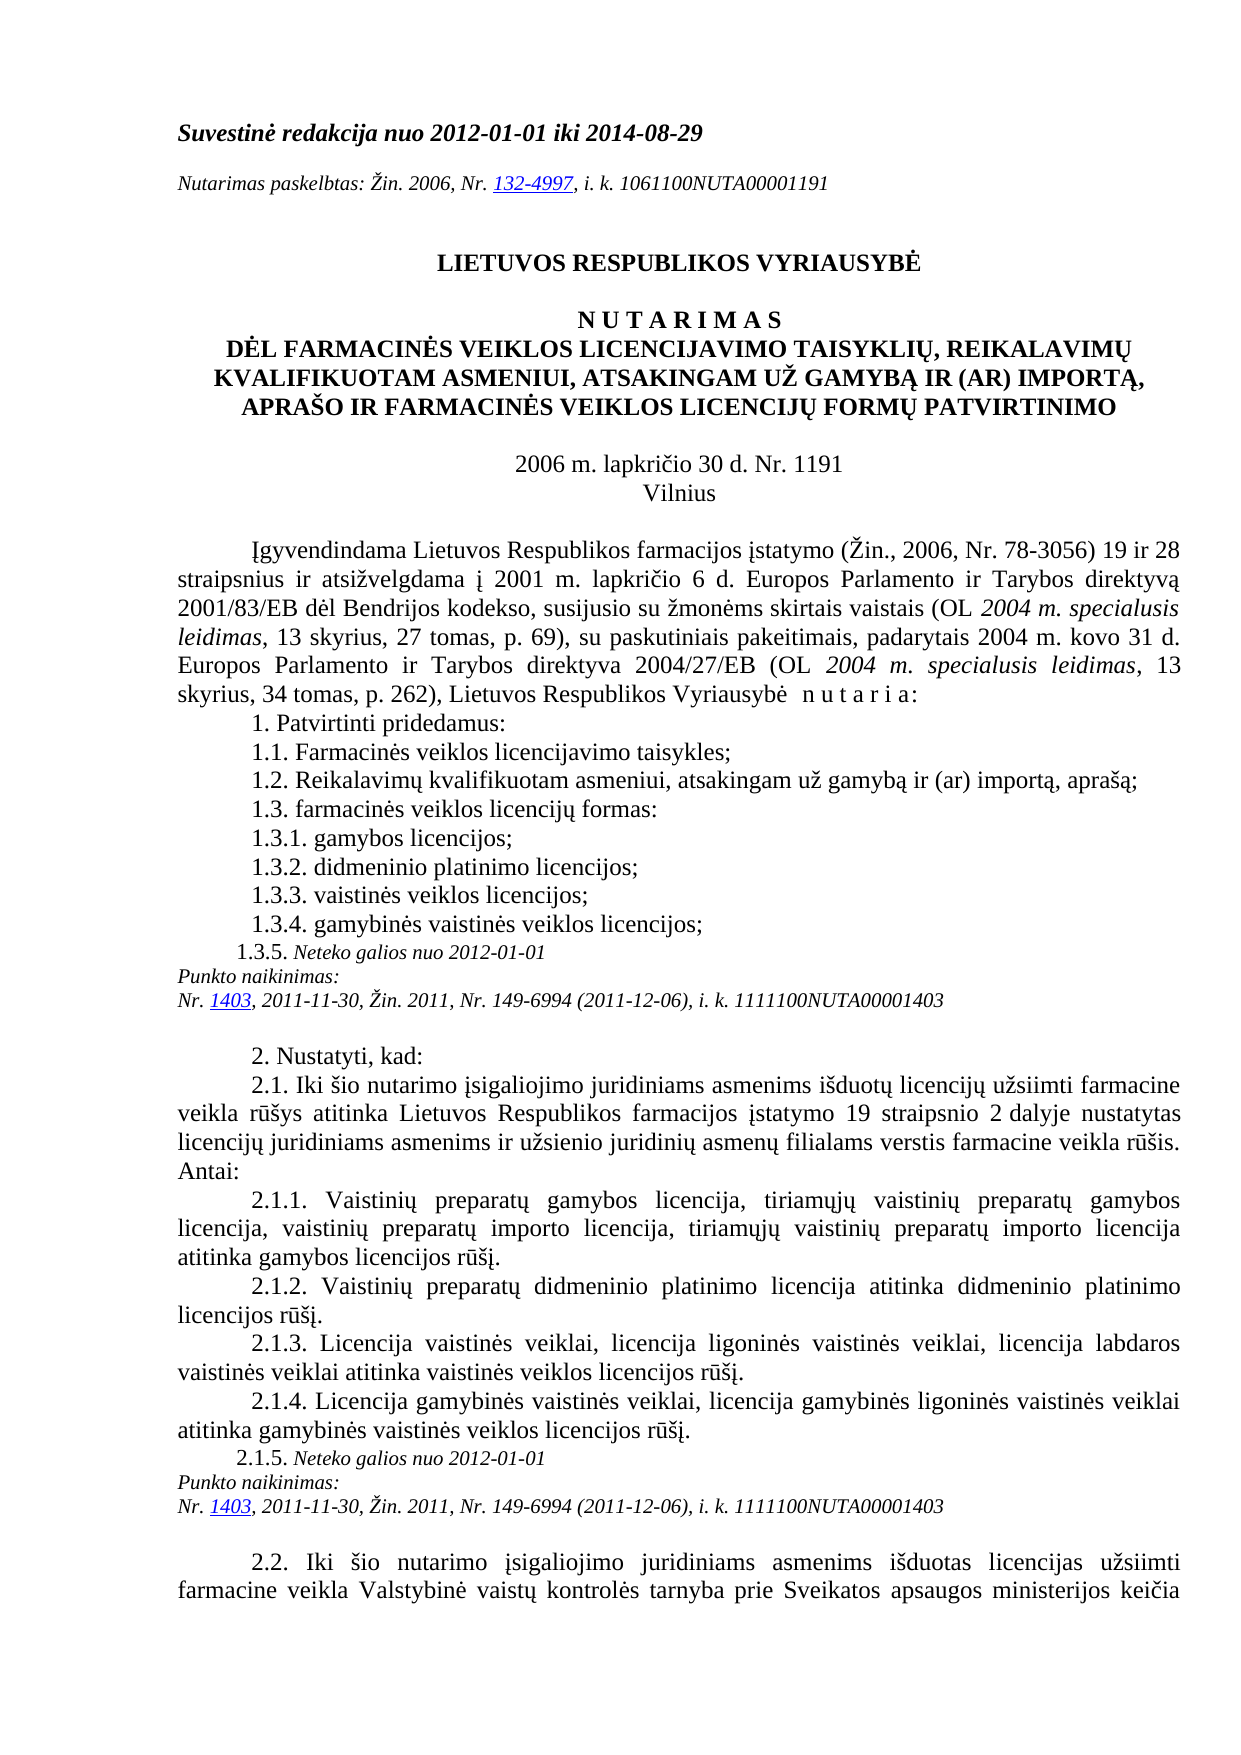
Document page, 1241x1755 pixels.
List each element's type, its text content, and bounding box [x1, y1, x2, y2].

text 2. Nustatyti, kad: [177, 1041, 1181, 1070]
text Įgyvendindama Lietuvos Respublikos farmacijos įstatymo (Žin., 2006, Nr. 78-3056) 19 ir 28 straipsnius ir atsižvelgdama į 2001 m. lapkričio 6 d. Europos Parlamento ir Tarybos direktyvą 2001/83/EB dėl Bendrijos kodekso, susijusio su žmonėms skirtais vaistais (OL 2004 m. specialusis leidimas, 13 skyrius, 27 tomas, p. 69), su paskutiniais pakeitimais, padarytais 2004 m. kovo 31 d. Europos Parlamento ir Tarybos direktyva 2004/27/EB (OL 2004 m. specialusis leidimas, 13 skyrius, 34 tomas, p. 262), Lietuvos Respublikos Vyriausybė nutaria: [177, 535, 1181, 708]
text Punkto naikinimas: [177, 964, 1181, 988]
text 2006 m. lapkričio 30 d. Nr. 1191 [177, 449, 1181, 478]
text 1.3.2. didmeninio platinimo licencijos; [177, 852, 1181, 880]
text 1.3.5. Neteko galios nuo 2012-01-01 [177, 938, 1181, 964]
text 1.1. Farmacinės veiklos licencijavimo taisykles; [177, 737, 1181, 765]
text Nr. 1403, 2011-11-30, Žin. 2011, Nr. 149-6994 (2011-12-06), i. k. 1111100NUTA00001403 [177, 988, 1181, 1012]
text 2.1.1. Vaistinių preparatų gamybos licencija, tiriamųjų vaistinių preparatų gamybos licencija, vaistinių preparatų importo licencija, tiriamųjų vaistinių preparatų importo licencija atitinka gamybos licencijos rūšį. [177, 1185, 1181, 1271]
text 1.3.1. gamybos licencijos; [177, 823, 1181, 852]
text Nutarimas paskelbtas: Žin. 2006, Nr. 132-4997, i. k. 1061100NUTA00001191 [177, 171, 1181, 195]
text 1.3.3. vaistinės veiklos licencijos; [177, 880, 1181, 909]
text 2.1.2. Vaistinių preparatų didmeninio platinimo licencija atitinka didmeninio platinimo licencijos rūšį. [177, 1271, 1181, 1328]
text DĖL FARMACINĖS VEIKLOS LICENCIJAVIMO TAISYKLIŲ, REIKALAVIMŲ KVALIFIKUOTAM ASMENIUI, ATSAKINGAM UŽ GAMYBĄ IR (AR) IMPORTĄ, APRAŠO IR FARMACINĖS VEIKLOS LICENCIJŲ FORMŲ PATVIRTINIMO [177, 334, 1181, 420]
text 1. Patvirtinti pridedamus: [177, 708, 1181, 737]
text 1.2. Reikalavimų kvalifikuotam asmeniui, atsakingam už gamybą ir (ar) importą, aprašą; [177, 765, 1181, 794]
text 2.1.4. Licencija gamybinės vaistinės veiklai, licencija gamybinės ligoninės vaistinės veiklai atitinka gamybinės vaistinės veiklos licencijos rūšį. [177, 1386, 1181, 1443]
text 1.3. farmacinės veiklos licencijų formas: [177, 794, 1181, 823]
text 2.1.3. Licencija vaistinės veiklai, licencija ligoninės vaistinės veiklai, licencija labdaros vaistinės veiklai atitinka vaistinės veiklos licencijos rūšį. [177, 1328, 1181, 1386]
text Punkto naikinimas: [177, 1470, 1181, 1494]
text Vilnius [177, 478, 1181, 507]
text 2.1. Iki šio nutarimo įsigaliojimo juridiniams asmenims išduotų licencijų užsiimti farmacine veikla rūšys atitinka Lietuvos Respublikos farmacijos įstatymo 19 straipsnio 2 dalyje nustatytas licencijų juridiniams asmenims ir užsienio juridinių asmenų filialams verstis farmacine veikla rūšis. Antai: [177, 1070, 1181, 1185]
text Nr. 1403, 2011-11-30, Žin. 2011, Nr. 149-6994 (2011-12-06), i. k. 1111100NUTA00001403 [177, 1494, 1181, 1518]
text 1.3.4. gamybinės vaistinės veiklos licencijos; [177, 909, 1181, 938]
text N U T A R I M A S [177, 305, 1181, 334]
text LIETUVOS RESPUBLIKOS VYRIAUSYBĖ [177, 248, 1181, 277]
text 2.1.5. Neteko galios nuo 2012-01-01 [177, 1443, 1181, 1470]
text Suvestinė redakcija nuo 2012-01-01 iki 2014-08-29 [177, 118, 1181, 147]
text 2.2. Iki šio nutarimo įsigaliojimo juridiniams asmenims išduotas licencijas užsiimti farmacine veikla Valstybinė vaistų kontrolės tarnyba prie Sveikatos apsaugos ministerijos keičia [177, 1547, 1181, 1604]
